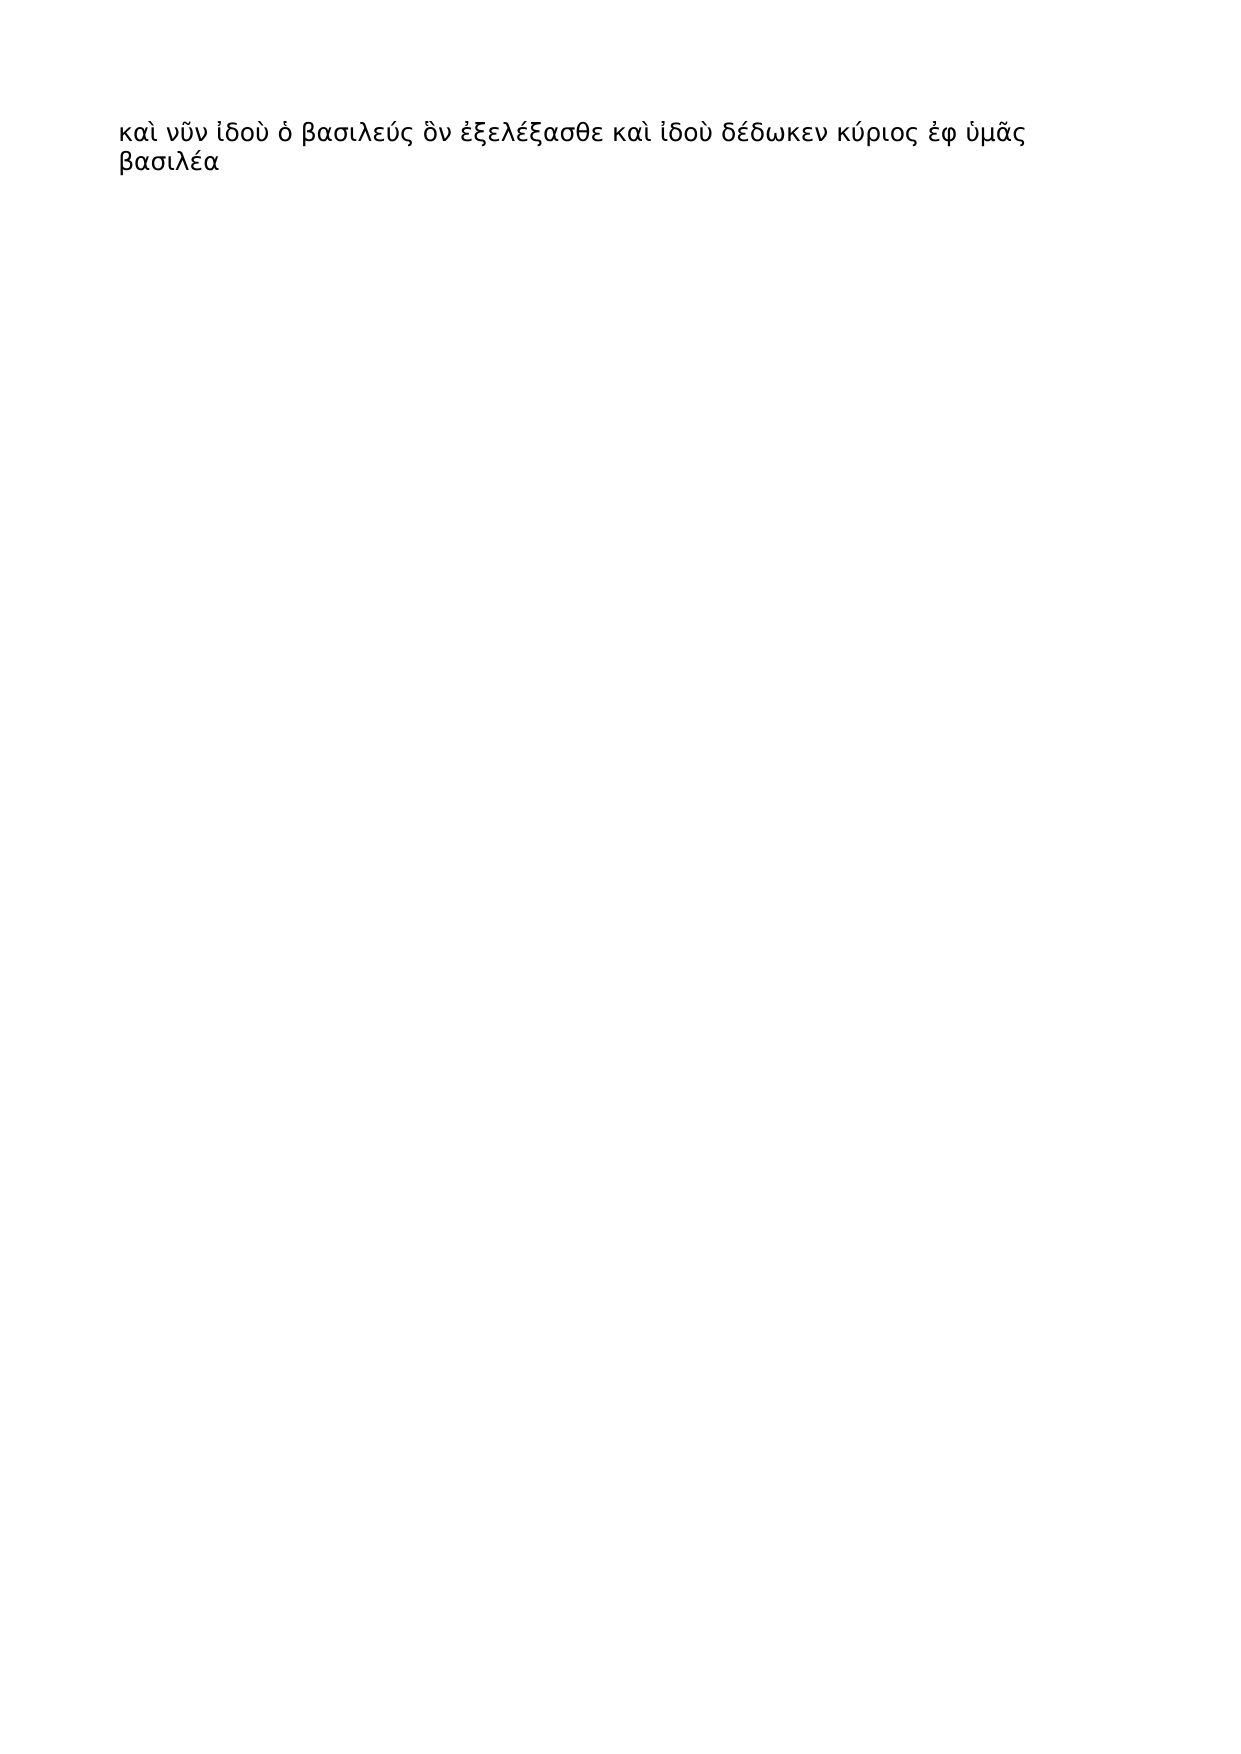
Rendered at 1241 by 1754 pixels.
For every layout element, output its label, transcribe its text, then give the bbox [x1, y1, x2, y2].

text καὶ νῦν ἰδοὺ ὁ βασιλεύς ὃν ἐξελέξασθε καὶ ἰδοὺ δέδωκεν κύριος ἐφ ὑμᾶς βασιλέα [118, 118, 1122, 176]
